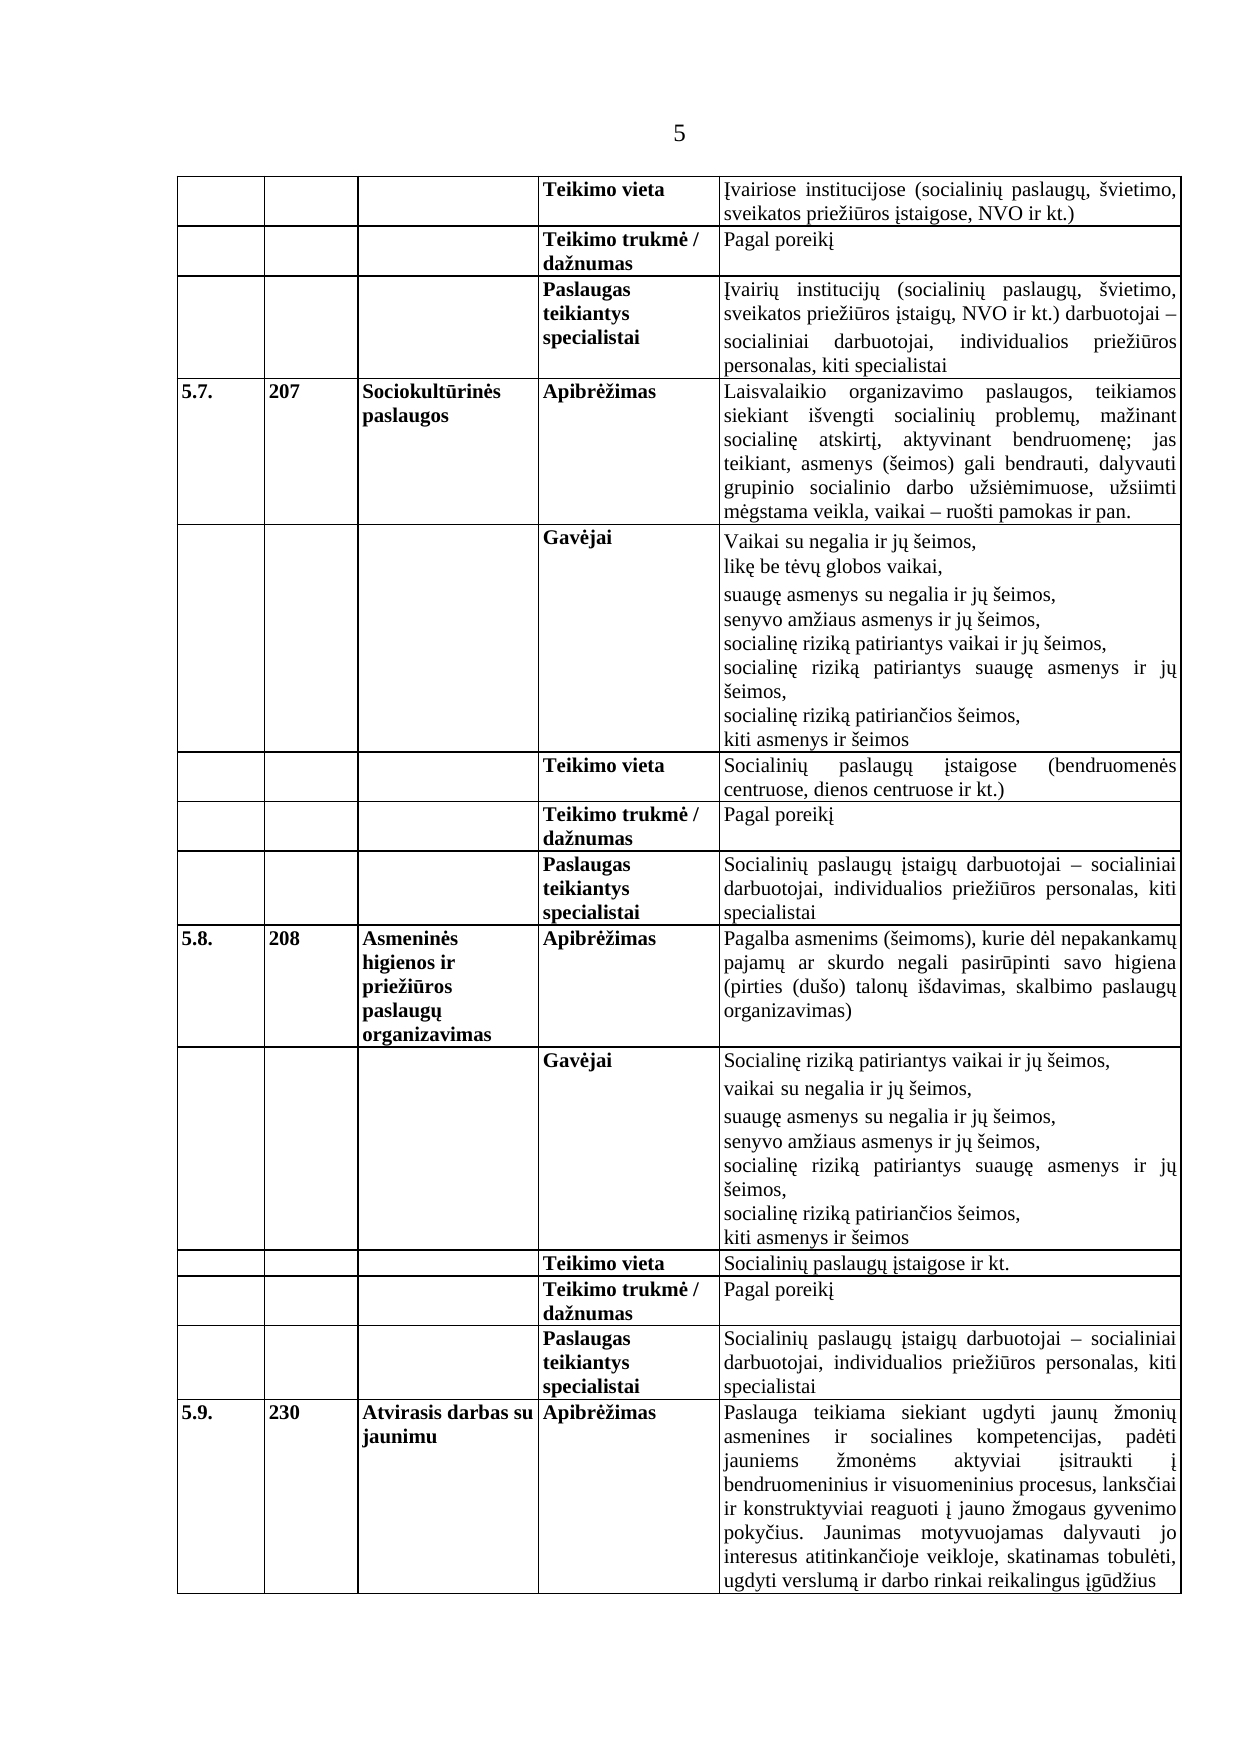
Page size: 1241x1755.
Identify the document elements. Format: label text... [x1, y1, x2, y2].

table_cell [178, 1326, 264, 1398]
table_cell 5.7. [178, 379, 264, 523]
table_cell [265, 1251, 357, 1275]
table_cell 230 [265, 1400, 357, 1592]
table_cell [178, 277, 264, 377]
table_cell Teikimo vieta [539, 177, 719, 225]
table_cell [359, 1326, 538, 1398]
table_cell [178, 227, 264, 275]
table_cell Socialinę riziką patiriantys vaikai ir jų šeimos, vaikai su negalia ir jų šeimos, suaugę asmenys su negalia ir jų šeimos, senyvo amžiaus asmenys ir jų šeimos, socialinę riziką patiriantys suaugę asmenys ir jų šeimos, socialinę riziką patiriančios šeimos, kiti asmenys ir šeimos [720, 1048, 1180, 1249]
table_cell [359, 802, 538, 850]
table_cell [265, 227, 357, 275]
table_cell [178, 802, 264, 850]
table_cell [265, 753, 357, 801]
table_cell [359, 277, 538, 377]
table_cell [265, 177, 357, 225]
table_cell Pagal poreikį [720, 802, 1180, 850]
table_cell [359, 1277, 538, 1325]
table_cell [265, 1326, 357, 1398]
table_cell [178, 525, 264, 751]
table_cell [359, 753, 538, 801]
table_cell [359, 227, 538, 275]
table_cell 207 [265, 379, 357, 523]
table_cell Sociokultūrinės paslaugos [359, 379, 538, 523]
table_cell Gavėjai [539, 525, 719, 751]
table_cell Atvirasis darbas su jaunimu [359, 1400, 538, 1592]
table_cell Socialinių paslaugų įstaigose ir kt. [720, 1251, 1180, 1275]
table_cell [178, 177, 264, 225]
table_cell Teikimo vieta [539, 1251, 719, 1275]
table_cell Socialinių paslaugų įstaigų darbuotojai – socialiniai darbuotojai, individualios priežiūros personalas, kiti specialistai [720, 852, 1180, 924]
table_cell [359, 525, 538, 751]
table_cell [178, 1277, 264, 1325]
table_cell Gavėjai [539, 1048, 719, 1249]
table_cell [359, 1048, 538, 1249]
table_cell [265, 1048, 357, 1249]
table_cell 208 [265, 926, 357, 1046]
table_cell Apibrėžimas [539, 1400, 719, 1592]
table_cell 5.8. [178, 926, 264, 1046]
table_cell Asmeninės higienos ir priežiūros paslaugų organizavimas [359, 926, 538, 1046]
table_cell Įvairių institucijų (socialinių paslaugų, švietimo, sveikatos priežiūros įstaigų, NVO ir kt.) darbuotojai – socialiniai darbuotojai, individualios priežiūros personalas, kiti specialistai [720, 277, 1180, 377]
table_cell [265, 852, 357, 924]
table_cell [265, 802, 357, 850]
table_cell [178, 753, 264, 801]
table_cell Apibrėžimas [539, 926, 719, 1046]
table_cell Socialinių paslaugų įstaigose (bendruomenės centruose, dienos centruose ir kt.) [720, 753, 1180, 801]
table_cell [359, 177, 538, 225]
table_cell Laisvalaikio organizavimo paslaugos, teikiamos siekiant išvengti socialinių problemų, mažinant socialinę atskirtį, aktyvinant bendruomenę; jas teikiant, asmenys (šeimos) gali bendrauti, dalyvauti grupinio socialinio darbo užsiėmimuose, užsiimti mėgstama veikla, vaikai – ruošti pamokas ir pan. [720, 379, 1180, 523]
table_cell Paslaugas teikiantys specialistai [539, 277, 719, 377]
table_cell Socialinių paslaugų įstaigų darbuotojai – socialiniai darbuotojai, individualios priežiūros personalas, kiti specialistai [720, 1326, 1180, 1398]
table_cell [178, 1048, 264, 1249]
table_cell Teikimo trukmė / dažnumas [539, 227, 719, 275]
table_cell Pagal poreikį [720, 227, 1180, 275]
table_cell Vaikai su negalia ir jų šeimos, likę be tėvų globos vaikai, suaugę asmenys su negalia ir jų šeimos, senyvo amžiaus asmenys ir jų šeimos, socialinę riziką patiriantys vaikai ir jų šeimos, socialinę riziką patiriantys suaugę asmenys ir jų šeimos, socialinę riziką patiriančios šeimos, kiti asmenys ir šeimos [720, 525, 1180, 751]
table_cell Įvairiose institucijose (socialinių paslaugų, švietimo, sveikatos priežiūros įstaigose, NVO ir kt.) [720, 177, 1180, 225]
table_cell [178, 852, 264, 924]
table_cell Paslaugas teikiantys specialistai [539, 852, 719, 924]
table_cell 5.9. [178, 1400, 264, 1592]
table_cell [265, 525, 357, 751]
table_cell Paslauga teikiama siekiant ugdyti jaunų žmonių asmenines ir socialines kompetencijas, padėti jauniems žmonėms aktyviai įsitraukti į bendruomeninius ir visuomeninius procesus, lanksčiai ir konstruktyviai reaguoti į jauno žmogaus gyvenimo pokyčius. Jaunimas motyvuojamas dalyvauti jo interesus atitinkančioje veikloje, skatinamas tobulėti, ugdyti verslumą ir darbo rinkai reikalingus įgūdžius [720, 1400, 1180, 1592]
table_cell [265, 277, 357, 377]
table_cell [359, 852, 538, 924]
table_cell Apibrėžimas [539, 379, 719, 523]
table_cell Teikimo trukmė / dažnumas [539, 1277, 719, 1325]
table_cell Pagal poreikį [720, 1277, 1180, 1325]
table_cell Teikimo trukmė / dažnumas [539, 802, 719, 850]
table_cell [178, 1251, 264, 1275]
table_cell Pagalba asmenims (šeimoms), kurie dėl nepakankamų pajamų ar skurdo negali pasirūpinti savo higiena (pirties (dušo) talonų išdavimas, skalbimo paslaugų organizavimas) [720, 926, 1180, 1046]
table_cell Paslaugas teikiantys specialistai [539, 1326, 719, 1398]
table_cell Teikimo vieta [539, 753, 719, 801]
table_cell [265, 1277, 357, 1325]
table_cell [359, 1251, 538, 1275]
